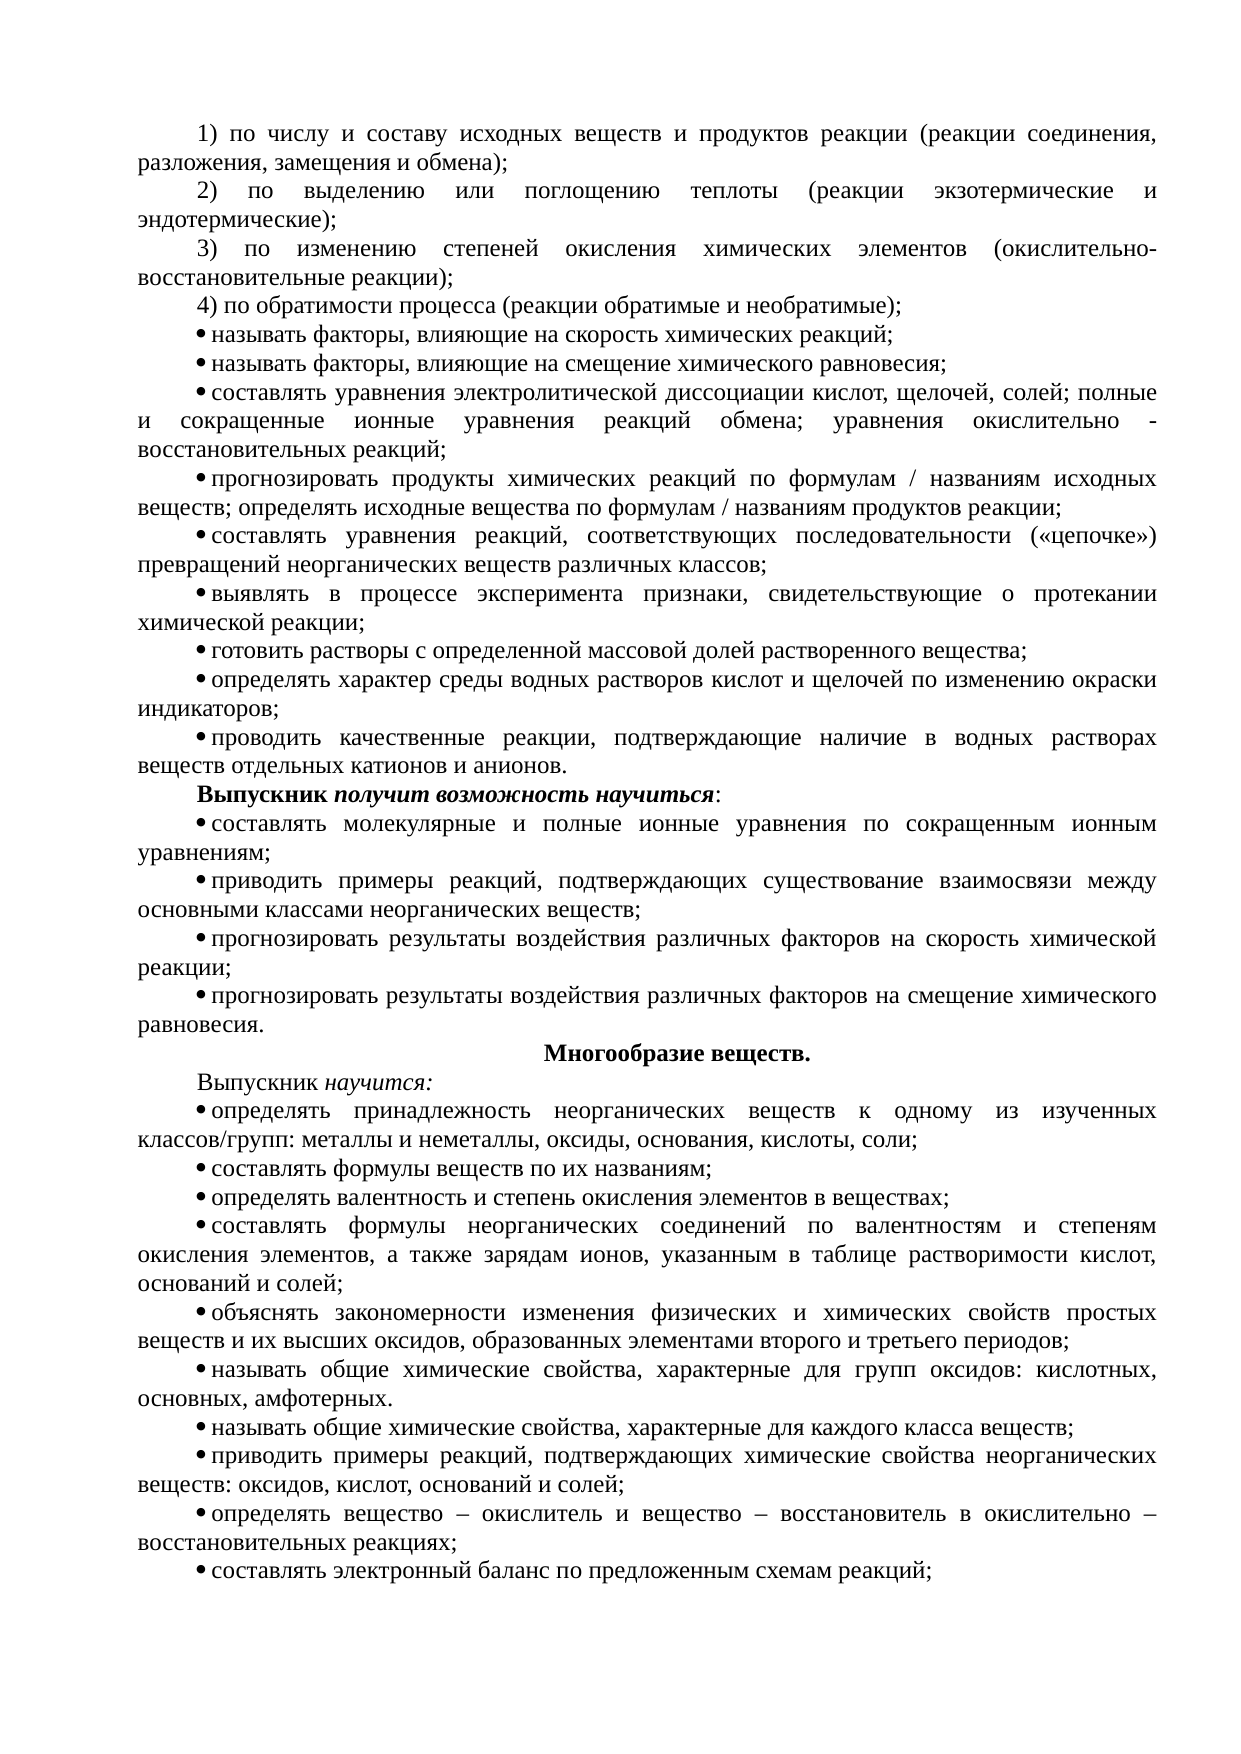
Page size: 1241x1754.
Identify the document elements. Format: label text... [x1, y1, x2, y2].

text Выпускник получит возможность научиться: [137, 779, 1158, 808]
list прогнозировать результаты воздействия различных факторов на скорость химической реакции; [137, 923, 1158, 981]
list называть общие химические свойства, характерные для каждого класса веществ; [137, 1412, 1158, 1441]
list составлять молекулярные и полные ионные уравнения по сокращенным ионным уравнениям; [137, 808, 1158, 866]
list готовить растворы с определенной массовой долей растворенного вещества; [137, 636, 1158, 664]
list приводить примеры реакций, подтверждающих химические свойства неорганических веществ: оксидов, кислот, оснований и солей; [137, 1441, 1158, 1498]
list проводить качественные реакции, подтверждающие наличие в водных растворах веществ отдельных катионов и анионов. [137, 722, 1158, 779]
list выявлять в процессе эксперимента признаки, свидетельствующие о протекании химической реакции; [137, 578, 1158, 636]
list называть факторы, влияющие на смещение химического равновесия; [137, 348, 1158, 377]
list прогнозировать продукты химических реакций по формулам / названиям исходных веществ; определять исходные вещества по формулам / названиям продуктов реакции; [137, 463, 1158, 521]
text 4) по обратимости процесса (реакции обратимые и необратимые); [137, 291, 1158, 319]
list прогнозировать результаты воздействия различных факторов на смещение химического равновесия. [137, 981, 1158, 1038]
list составлять формулы веществ по их названиям; [137, 1153, 1158, 1182]
text Многообразие веществ. [137, 1038, 1158, 1067]
list определять вещество – окислитель и вещество – восстановитель в окислительно – восстановительных реакциях; [137, 1498, 1158, 1556]
list называть общие химические свойства, характерные для групп оксидов: кислотных, основных, амфотерных. [137, 1354, 1158, 1412]
list составлять формулы неорганических соединений по валентностям и степеням окисления элементов, а также зарядам ионов, указанным в таблице растворимости кислот, оснований и солей; [137, 1211, 1158, 1297]
text Выпускник научится: [137, 1067, 1158, 1096]
list определять принадлежность неорганических веществ к одному из изученных классов/групп: металлы и неметаллы, оксиды, основания, кислоты, соли; [137, 1096, 1158, 1153]
list определять характер среды водных растворов кислот и щелочей по изменению окраски индикаторов; [137, 664, 1158, 722]
text 3) по изменению степеней окисления химических элементов (окислительно-восстановительные реакции); [137, 233, 1158, 291]
list составлять электронный баланс по предложенным схемам реакций; [137, 1556, 1158, 1584]
list составлять уравнения реакций, соответствующих последовательности («цепочке») превращений неорганических веществ различных классов; [137, 521, 1158, 578]
text 2) по выделению или поглощению теплоты (реакции экзотермические и эндотермические); [137, 176, 1158, 233]
list объяснять закономерности изменения физических и химических свойств простых веществ и их высших оксидов, образованных элементами второго и третьего периодов; [137, 1297, 1158, 1354]
list называть факторы, влияющие на скорость химических реакций; [137, 319, 1158, 348]
list составлять уравнения электролитической диссоциации кислот, щелочей, солей; полные и сокращенные ионные уравнения реакций обмена; уравнения окислительно - восстановительных реакций; [137, 377, 1158, 463]
list приводить примеры реакций, подтверждающих существование взаимосвязи между основными классами неорганических веществ; [137, 866, 1158, 923]
text 1) по числу и составу исходных веществ и продуктов реакции (реакции соединения, разложения, замещения и обмена); [137, 118, 1158, 176]
list определять валентность и степень окисления элементов в веществах; [137, 1182, 1158, 1211]
